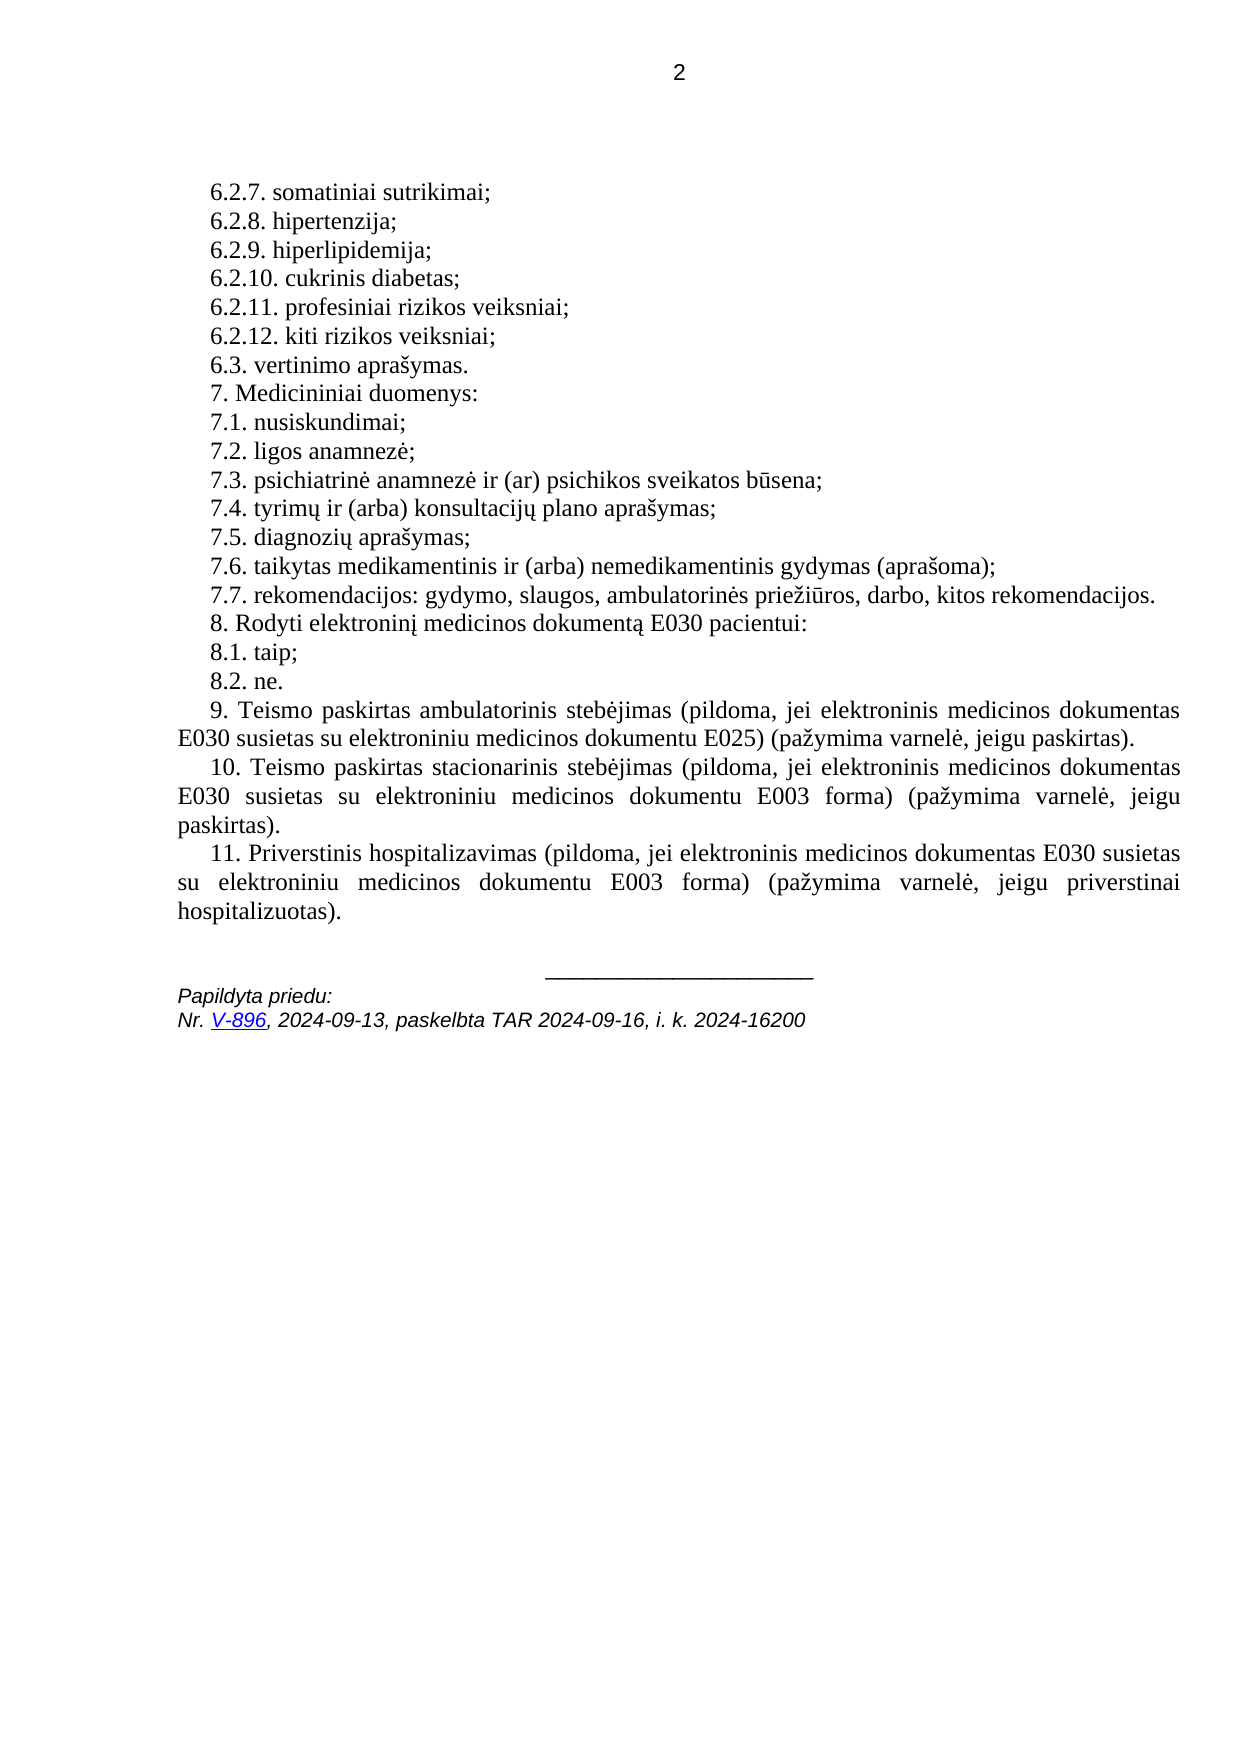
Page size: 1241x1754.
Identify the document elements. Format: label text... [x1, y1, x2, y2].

text 7.6. taikytas medikamentinis ir (arba) nemedikamentinis gydymas (aprašoma); [177, 551, 1181, 580]
text 10. Teismo paskirtas stacionarinis stebėjimas (pildoma, jei elektroninis medicinos dokumentas E030 susietas su elektroniniu medicinos dokumentu E003 forma) (pažymima varnelė, jeigu paskirtas). [177, 752, 1181, 838]
text 8. Rodyti elektroninį medicinos dokumentą E030 pacientui: [177, 608, 1181, 637]
text Nr. V-896, 2024-09-13, paskelbta TAR 2024-09-16, i. k. 2024-16200 [177, 1008, 1181, 1032]
text 11. Priverstinis hospitalizavimas (pildoma, jei elektroninis medicinos dokumentas E030 susietas su elektroniniu medicinos dokumentu E003 forma) (pažymima varnelė, jeigu priverstinai hospitalizuotas). [177, 838, 1181, 925]
text 8.1. taip; [177, 637, 1181, 666]
text 7.5. diagnozių aprašymas; [177, 522, 1181, 551]
text 6.2.9. hiperlipidemija; [177, 235, 1181, 263]
text 7.7. rekomendacijos: gydymo, slaugos, ambulatorinės priežiūros, darbo, kitos rekomendacijos. [177, 580, 1181, 608]
text 8.2. ne. [177, 666, 1181, 695]
text 7.1. nusiskundimai; [177, 407, 1181, 436]
text 6.3. vertinimo aprašymas. [177, 350, 1181, 378]
text 6.2.11. profesiniai rizikos veiksniai; [177, 292, 1181, 321]
text 7.2. ligos anamnezė; [177, 436, 1181, 465]
text 7.3. psichiatrinė anamnezė ir (ar) psichikos sveikatos būsena; [177, 465, 1181, 493]
text 7. Medicininiai duomenys: [177, 378, 1181, 407]
text _____________________ [177, 953, 1181, 980]
text 6.2.12. kiti rizikos veiksniai; [177, 321, 1181, 350]
text 7.4. tyrimų ir (arba) konsultacijų plano aprašymas; [177, 493, 1181, 522]
text 6.2.7. somatiniai sutrikimai; [177, 177, 1181, 206]
text 6.2.10. cukrinis diabetas; [177, 263, 1181, 292]
text 6.2.8. hipertenzija; [177, 206, 1181, 235]
text 9. Teismo paskirtas ambulatorinis stebėjimas (pildoma, jei elektroninis medicinos dokumentas E030 susietas su elektroniniu medicinos dokumentu E025) (pažymima varnelė, jeigu paskirtas). [177, 695, 1181, 752]
text Papildyta priedu: [177, 984, 1181, 1008]
